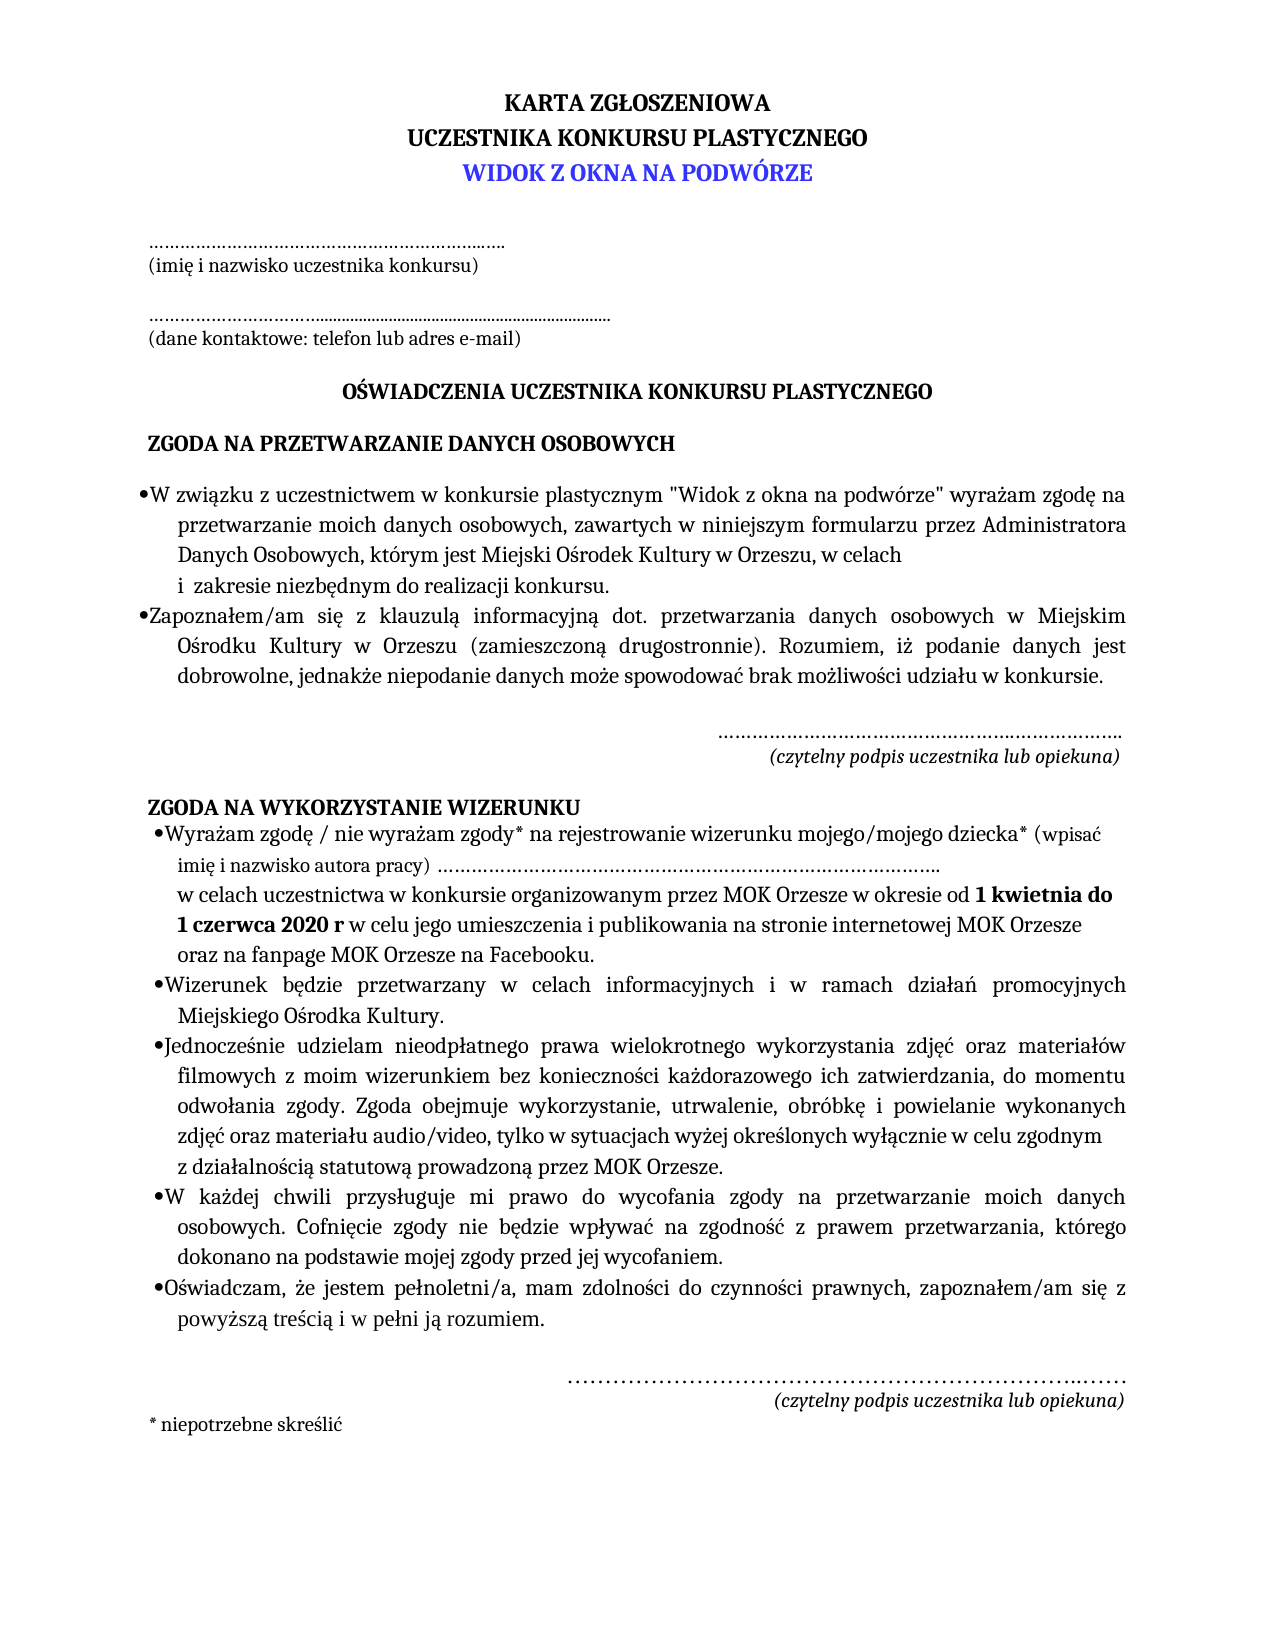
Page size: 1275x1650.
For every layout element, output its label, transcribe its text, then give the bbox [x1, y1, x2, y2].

text UCZESTNIKA KONKURSU PLASTYCZNEGO [148, 124, 1127, 153]
text z działalnością statutową prowadzoną przez MOK Orzesze. [177, 1153, 1127, 1180]
list W każdej chwili przysługuje mi prawo do wycofania zgody na przetwarzanie moich danych osobowych. Cofnięcie zgody nie będzie wpływać na zgodność z prawem przetwarzania, którego dokonano na podstawie mojej zgody przed jej wycofaniem. [155, 1184, 1127, 1271]
text KARTA ZGŁOSZENIOWA [148, 89, 1127, 117]
text (dane kontaktowe: telefon lub adres e-mail) [148, 326, 1127, 350]
list Wyrażam zgodę / nie wyrażam zgody* na rejestrowanie wizerunku mojego/mojego dziecka* (wpisać imię i nazwisko autora pracy) ……………………………………………………………………………. [155, 821, 1127, 878]
list W związku z uczestnictwem w konkursie plastycznym "Widok z okna na podwórze" wyrażam zgodę na przetwarzanie moich danych osobowych, zawartych w niniejszym formularzu przez Administratora Danych Osobowych, którym jest Miejski Ośrodek Kultury w Orzeszu, w celach [140, 482, 1127, 568]
list Jednocześnie udzielam nieodpłatnego prawa wielokrotnego wykorzystania zdjęć oraz materiałów filmowych z moim wizerunkiem bez konieczności każdorazowego ich zatwierdzania, do momentu odwołania zgody. Zgoda obejmuje wykorzystanie, utrwalenie, obróbkę i powielanie wykonanych zdjęć oraz materiału audio/video, tylko w sytuacjach wyżej określonych wyłącznie w celu zgodnym [155, 1033, 1127, 1150]
text * niepotrzebne skreślić [148, 1412, 1127, 1436]
text (czytelny podpis uczestnika lub opiekuna) [148, 1388, 1127, 1412]
text (czytelny podpis uczestnika lub opiekuna) [148, 744, 1127, 768]
text …………………………………………………………..…… [148, 1362, 1127, 1388]
text ZGODA NA PRZETWARZANIE DANYCH OSOBOWYCH [148, 430, 1127, 457]
text w celach uczestnictwa w konkursie organizowanym przez MOK Orzesze w okresie od 1 kwietnia do 1 czerwca 2020 r w celu jego umieszczenia i publikowania na stronie internetowej MOK Orzesze oraz na fanpage MOK Orzesze na Facebooku. [177, 882, 1127, 968]
text ZGODA NA WYKORZYSTANIE WIZERUNKU [148, 795, 1127, 821]
list Wizerunek będzie przetwarzany w celach informacyjnych i w ramach działań promocyjnych Miejskiego Ośrodka Kultury. [155, 972, 1127, 1029]
text …………………………….................................................................... [148, 302, 1127, 326]
text …………………………………………….………………. [148, 718, 1127, 744]
text ………………………………………………………..…. (imię i nazwisko uczestnika konkursu) [148, 229, 1127, 277]
text OŚWIADCZENIA UCZESTNIKA KONKURSU PLASTYCZNEGO [148, 379, 1127, 405]
text WIDOK Z OKNA NA PODWÓRZE [148, 159, 1127, 188]
text i zakresie niezbędnym do realizacji konkursu. [177, 572, 1127, 599]
list Zapoznałem/am się z klauzulą informacyjną dot. przetwarzania danych osobowych w Miejskim Ośrodku Kultury w Orzeszu (zamieszczoną drugostronnie). Rozumiem, iż podanie danych jest dobrowolne, jednakże niepodanie danych może spowodować brak możliwości udziału w konkursie. [140, 603, 1127, 689]
list Oświadczam, że jestem pełnoletni/a, mam zdolności do czynności prawnych, zapoznałem/am się z powyższą treścią i w pełni ją rozumiem. [155, 1274, 1127, 1332]
